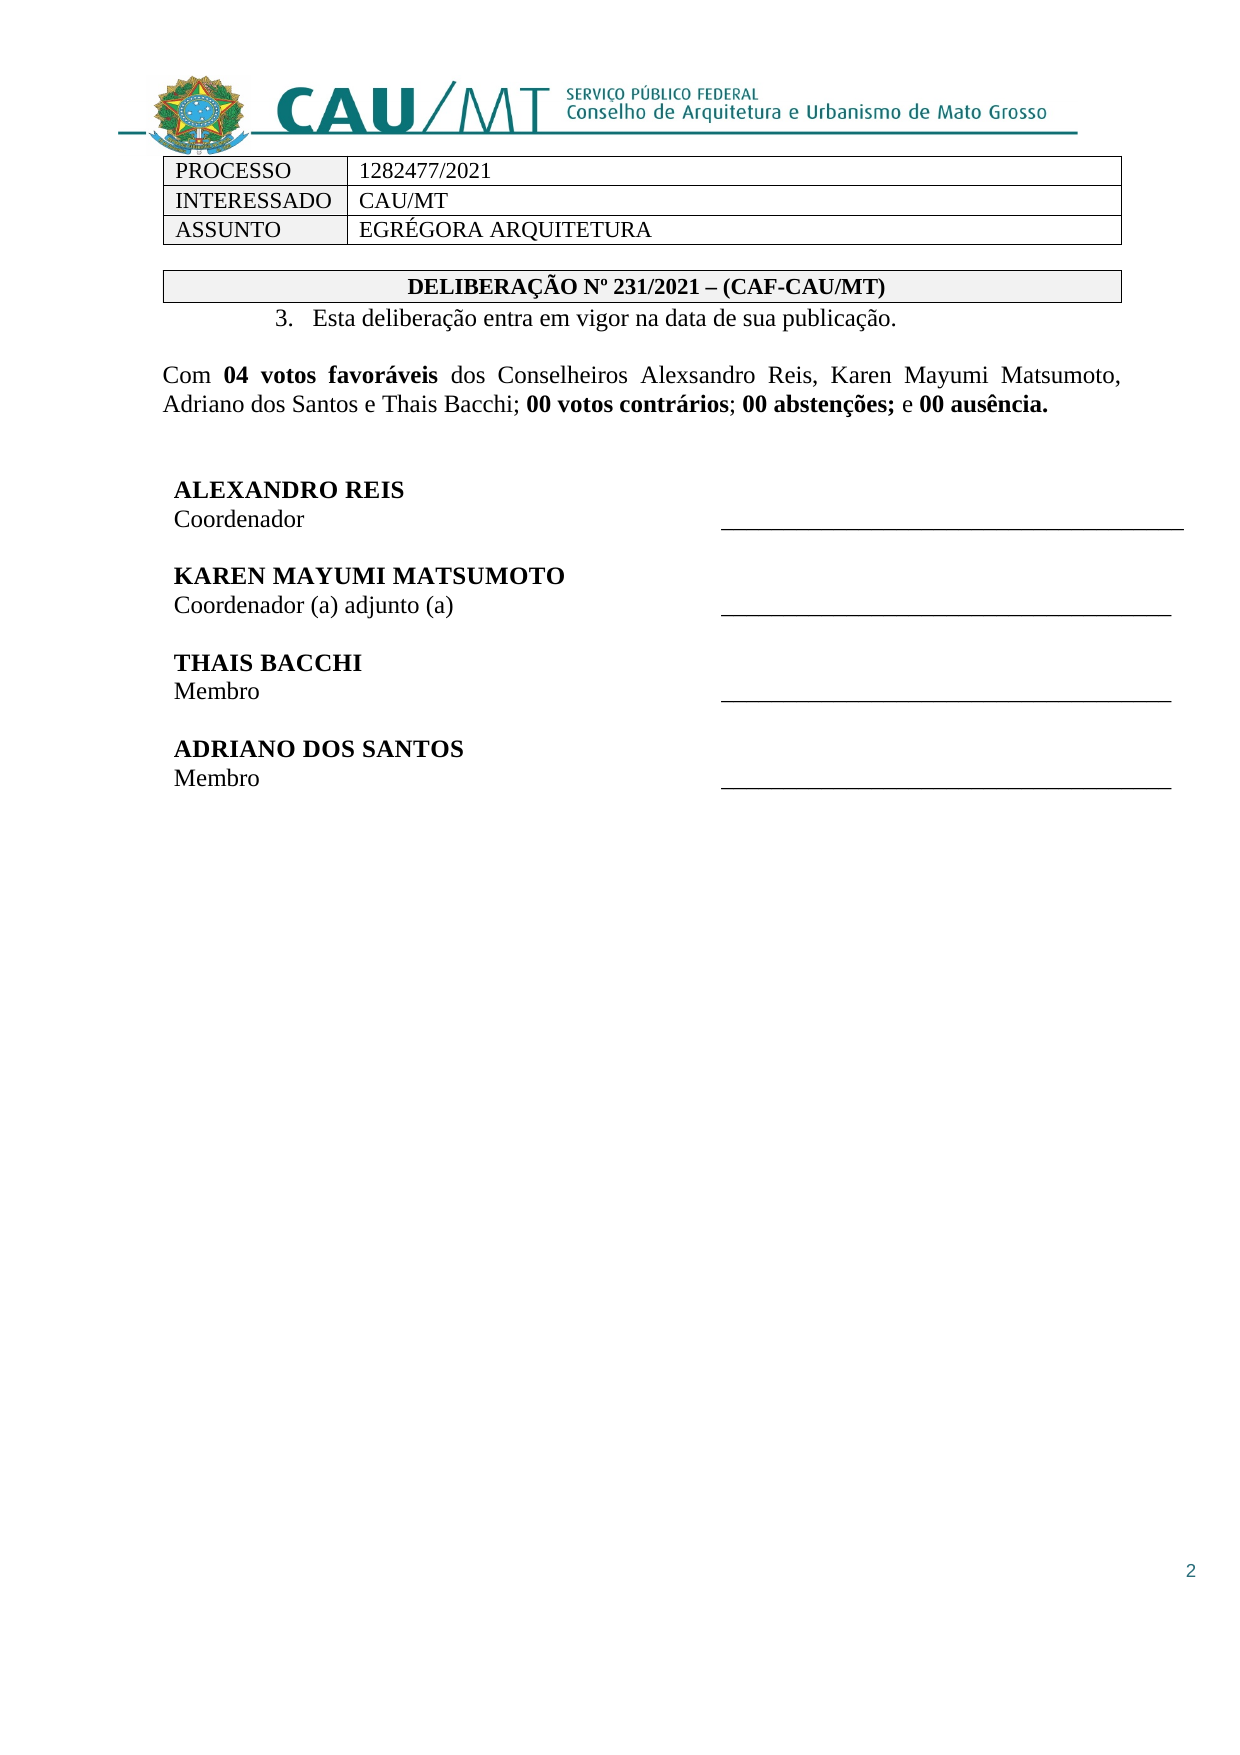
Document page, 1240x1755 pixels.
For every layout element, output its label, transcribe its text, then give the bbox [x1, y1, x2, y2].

list Esta deliberação entra em vigor na data de sua publicação. [275, 303, 1122, 331]
text Com 04 votos favoráveis dos Conselheiros Alexsandro Reis, Karen Mayumi Matsumoto, Adriano dos Santos e Thais Bacchi; 00 votos contrários; 00 abstenções; e 00 ausência. [162, 360, 1122, 418]
table_header _____________________________________ ____________________________________ ____________________________________ ____________________________________ [710, 475, 1207, 820]
table_header Alexandro reis Coordenador karen mayumi matsumoto Coordenador (a) adjunto (a) THAIS BACCHI Membro adriano dos santos Membro [163, 475, 710, 820]
